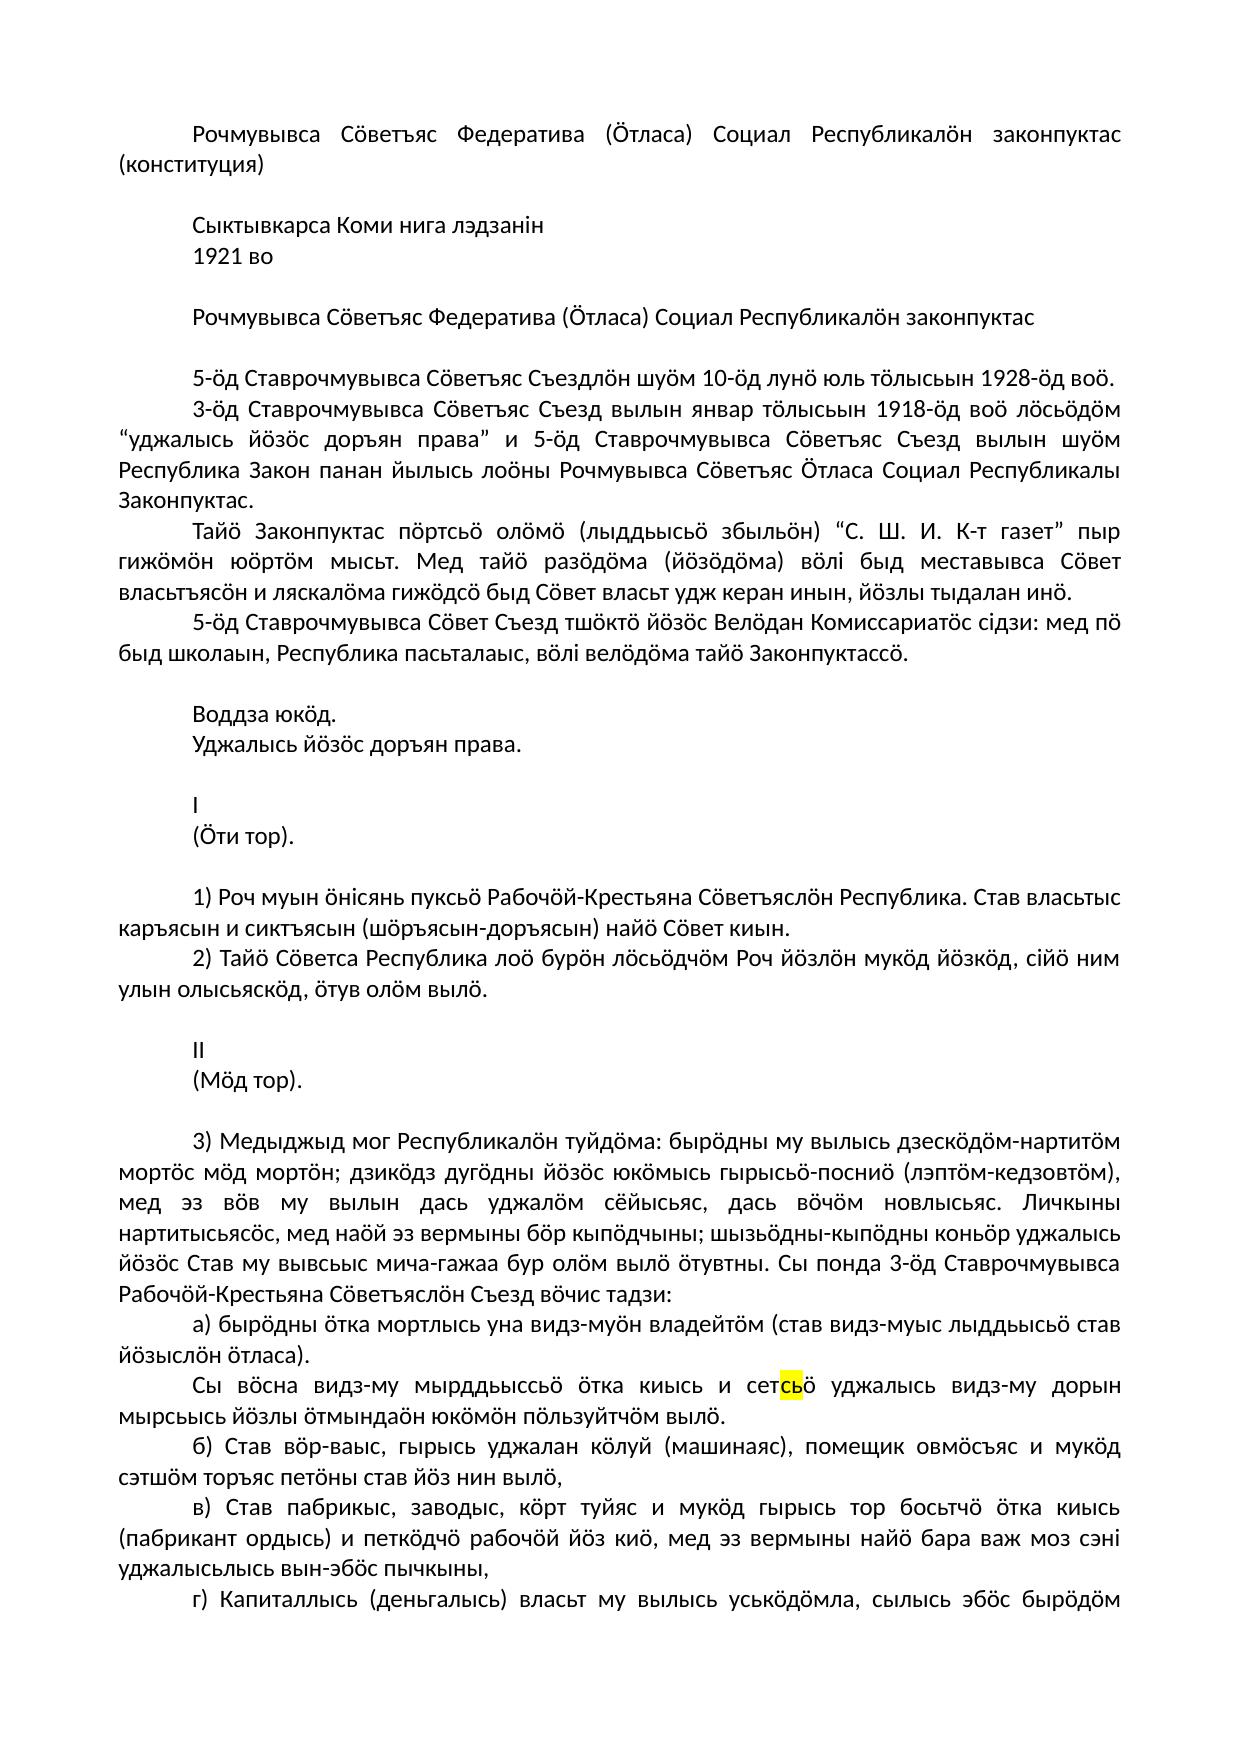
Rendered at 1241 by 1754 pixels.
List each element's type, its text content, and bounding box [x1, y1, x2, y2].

text Рочмувывса Сӧветъяс Федератива (Ӧтласа) Социал Республикалӧн законпуктас [118, 301, 1122, 332]
text в) Став пабрикыс, заводыс, кӧрт туйяс и мукӧд гырысь тор босьтчӧ ӧтка киысь (пабрикант ордысь) и петкӧдчӧ рабочӧй йӧз киӧ, мед эз вермыны найӧ бара важ моз сэні уджалысьлысь вын-эбӧс пычкыны, [118, 1492, 1122, 1583]
text 2) Тайӧ Сӧветса Республика лоӧ бурӧн лӧсьӧдчӧм Роч йӧзлӧн мукӧд йӧзкӧд, сійӧ ним улын олысьяскӧд, ӧтув олӧм вылӧ. [118, 942, 1122, 1003]
text а) бырӧдны ӧтка мортлысь уна видз-муӧн владейтӧм (став видз-муыс лыддьысьӧ став йӧзыслӧн ӧтласа). [118, 1308, 1122, 1369]
text г) Капиталлысь (деньгалысь) власьт му вылысь уськӧдӧмла, сылысь эбӧс бырӧдӧм [118, 1583, 1122, 1614]
text Тайӧ Законпуктас пӧртсьӧ олӧмӧ (лыддьысьӧ збыльӧн) “С. Ш. И. К-т газет” пыр гижӧмӧн юӧртӧм мысьт. Мед тайӧ разӧдӧма (йӧзӧдӧма) вӧлі быд меставывса Сӧвет власьтъясӧн и ляскалӧма гижӧдсӧ быд Сӧвет власьт удж керан инын, йӧзлы тыдалан инӧ. [118, 515, 1122, 606]
text 5-ӧд Ставрочмувывса Сӧвет Съезд тшӧктӧ йӧзӧс Велӧдан Комиссариатӧс сідзи: мед пӧ быд школаын, Республика пасьталаыс, вӧлі велӧдӧма тайӧ Законпуктассӧ. [118, 606, 1122, 667]
text б) Став вӧр-ваыс, гырысь уджалан кӧлуй (машинаяс), помещик овмӧсъяс и мукӧд сэтшӧм торъяс петӧны став йӧз нин вылӧ, [118, 1431, 1122, 1492]
text 3-ӧд Ставрочмувывса Сӧветъяс Съезд вылын январ тӧлысьын 1918-ӧд воӧ лӧсьӧдӧм “уджалысь йӧзӧс доръян права” и 5-ӧд Ставрочмувывса Сӧветъяс Съезд вылын шуӧм Республика Закон панан йылысь лоӧны Рочмувывса Сӧветъяс Ӧтласа Социал Республикалы Законпуктас. [118, 393, 1122, 515]
text 3) Медыджыд мог Республикалӧн туйдӧма: бырӧдны му вылысь дзескӧдӧм-нартитӧм мортӧс мӧд мортӧн; дзикӧдз дугӧдны йӧзӧс юкӧмысь гырысьӧ-посниӧ (лэптӧм-кедзовтӧм), мед эз вӧв му вылын дась уджалӧм сёйысьяс, дась вӧчӧм новлысьяс. Личкыны нартитысьясӧс, мед наӧй эз вермыны бӧр кыпӧдчыны; шызьӧдны-кыпӧдны коньӧр уджалысь йӧзӧс Став му вывсьыс мича-гажаа бур олӧм вылӧ ӧтувтны. Сы понда 3-ӧд Ставрочмувывса Рабочӧй-Крестьяна Сӧветъяслӧн Съезд вӧчис тадзи: [118, 1125, 1122, 1308]
text Уджалысь йӧзӧс доръян права. [118, 728, 1122, 759]
text І [118, 789, 1122, 820]
text Сыктывкарса Коми нига лэдзанін [118, 210, 1122, 240]
text Сы вӧсна видз-му мырддьыссьӧ ӧтка киысь и сетсьӧ уджалысь видз-му дорын мырсьысь йӧзлы ӧтмындаӧн юкӧмӧн пӧльзуйтчӧм вылӧ. [118, 1369, 1122, 1431]
text 5-ӧд Ставрочмувывса Сӧветъяс Съездлӧн шуӧм 10-ӧд лунӧ юль тӧлысьын 1928-ӧд воӧ. [118, 362, 1122, 393]
text Рочмувывса Сӧветъяс Федератива (Ӧтласа) Социал Республикалӧн законпуктас (конституция) [118, 118, 1122, 179]
text Воддза юкӧд. [118, 698, 1122, 728]
text 1921 во [118, 240, 1122, 271]
text 1) Роч муын ӧнісянь пуксьӧ Рабочӧй-Крестьяна Сӧветъяслӧн Республика. Став власьтыс каръясын и сиктъясын (шӧръясын-доръясын) найӧ Сӧвет киын. [118, 881, 1122, 942]
text ІІ [118, 1034, 1122, 1064]
text (Ӧти тор). [118, 820, 1122, 851]
text (Мӧд тор). [118, 1064, 1122, 1095]
